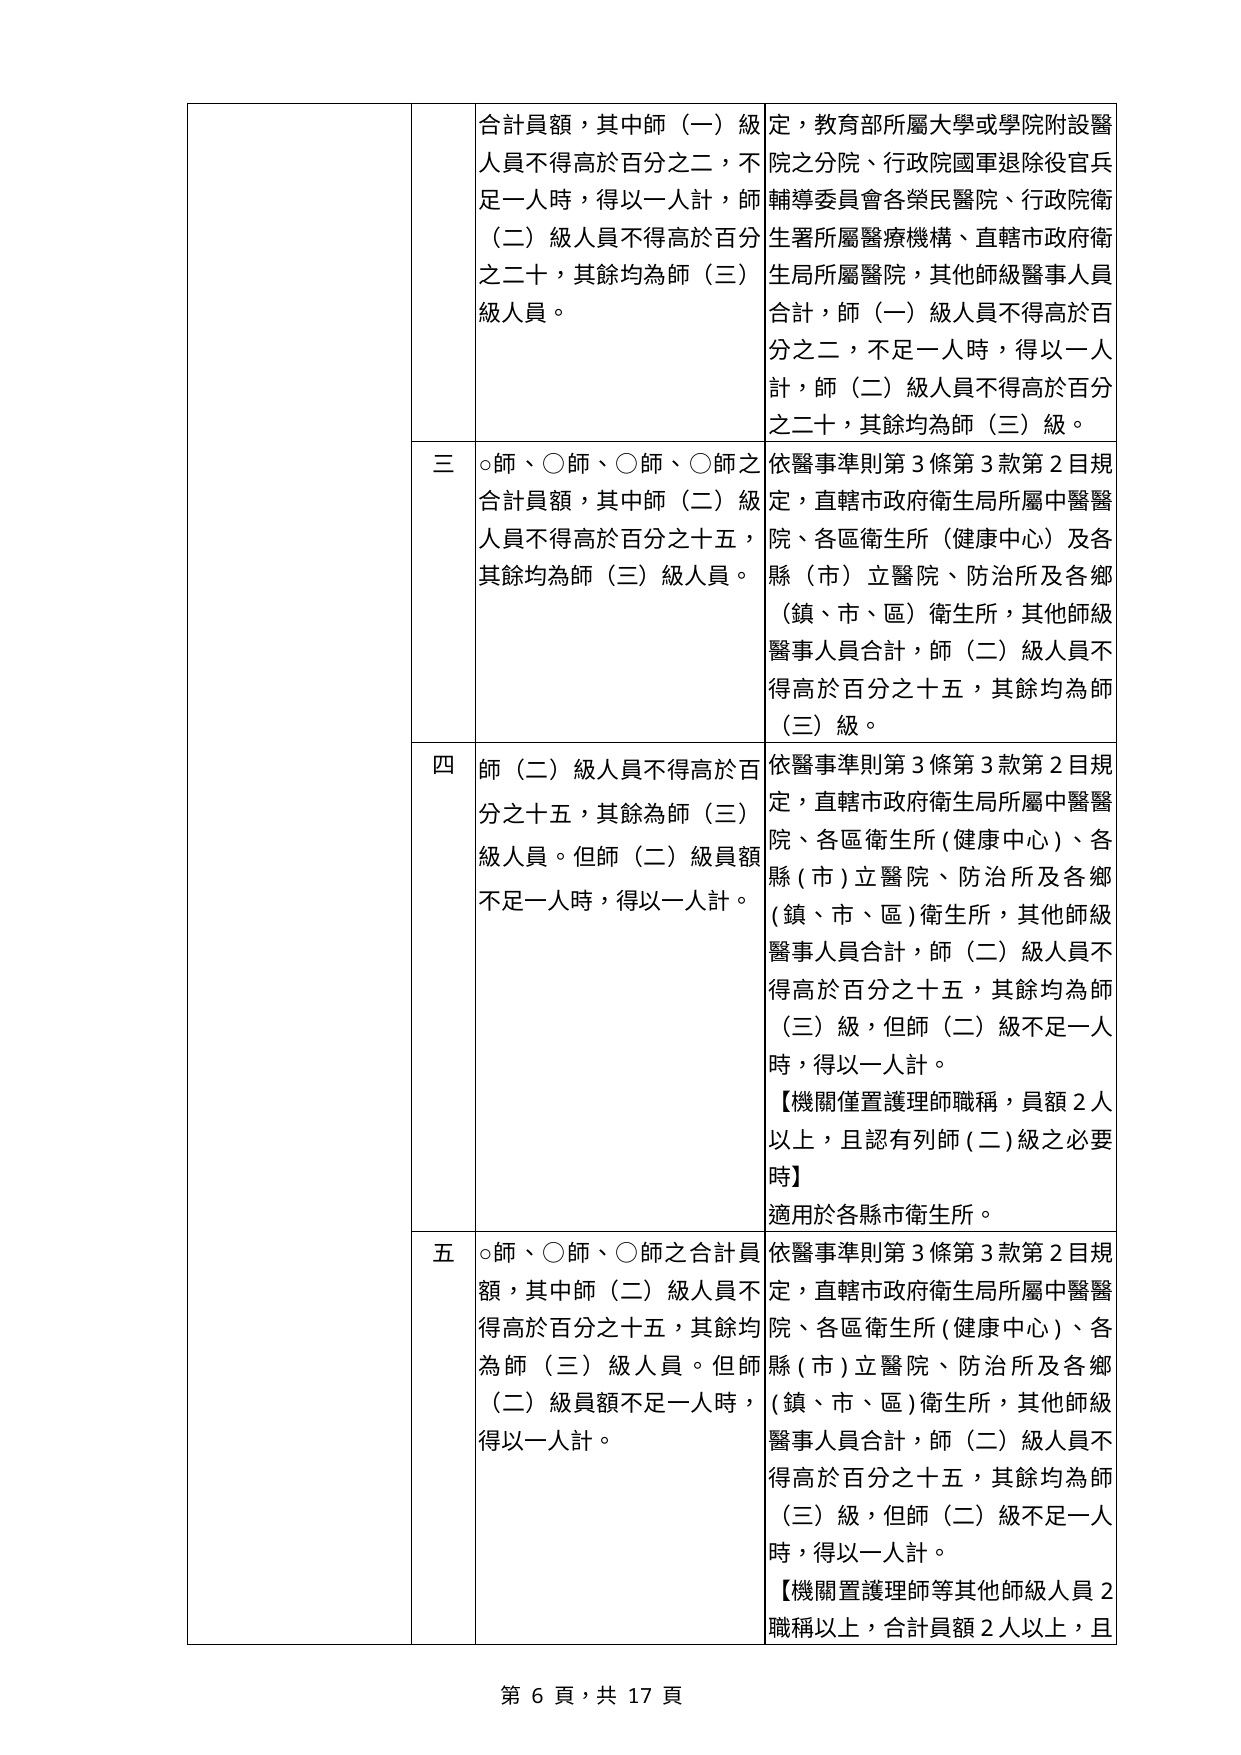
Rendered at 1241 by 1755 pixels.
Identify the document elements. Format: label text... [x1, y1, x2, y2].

table_cell 四 [412, 743, 475, 1231]
table_cell [188, 104, 411, 1644]
table_cell 依醫事準則第3條第3款第2目規定，直轄市政府衛生局所屬中醫醫院、各區衛生所(健康中心)、各縣(市)立醫院、防治所及各鄉(鎮、市、區)衛生所，其他師級醫事人員合計，師（二）級人員不得高於百分之十五，其餘均為師（三）級，但師（二）級不足一人時，得以一人計。 【機關置護理師等其他師級人員2職稱以上，合計員額2人以上，且 [766, 1232, 1116, 1644]
table_cell 師（二）級人員不得高於百分之十五，其餘為師（三）級人員。但師（二）級員額不足一人時，得以一人計。 [476, 743, 764, 1231]
table_cell ○師、○師、○師之合計員額，其中師（二）級人員不得高於百分之十五，其餘均為師（三）級人員。但師（二）級員額不足一人時，得以一人計。 [476, 1232, 764, 1644]
table_cell 三 [412, 442, 475, 742]
table_cell 五 [412, 1232, 475, 1644]
table_cell [412, 104, 475, 441]
table_cell 定，教育部所屬大學或學院附設醫院之分院、行政院國軍退除役官兵輔導委員會各榮民醫院、行政院衛生署所屬醫療機構、直轄市政府衛生局所屬醫院，其他師級醫事人員合計，師（一）級人員不得高於百分之二，不足一人時，得以一人計，師（二）級人員不得高於百分之二十，其餘均為師（三）級。 [766, 104, 1116, 441]
table_cell 依醫事準則第3條第3款第2目規定，直轄市政府衛生局所屬中醫醫院、各區衛生所（健康中心）及各縣（市）立醫院、防治所及各鄉（鎮、市、區）衛生所，其他師級醫事人員合計，師（二）級人員不得高於百分之十五，其餘均為師（三）級。 [766, 442, 1116, 742]
table_cell ○師、○師、○師、○師之合計員額，其中師（二）級人員不得高於百分之十五，其餘均為師（三）級人員。 [476, 442, 764, 742]
table_cell 依醫事準則第3條第3款第2目規定，直轄市政府衛生局所屬中醫醫院、各區衛生所(健康中心)、各縣(市)立醫院、防治所及各鄉(鎮、市、區)衛生所，其他師級醫事人員合計，師（二）級人員不得高於百分之十五，其餘均為師（三）級，但師（二）級不足一人時，得以一人計。 【機關僅置護理師職稱，員額2人以上，且認有列師(二)級之必要時】 適用於各縣市衛生所。 [766, 743, 1116, 1231]
table_cell 合計員額，其中師（一）級人員不得高於百分之二，不足一人時，得以一人計，師（二）級人員不得高於百分之二十，其餘均為師（三）級人員。 [476, 104, 764, 441]
